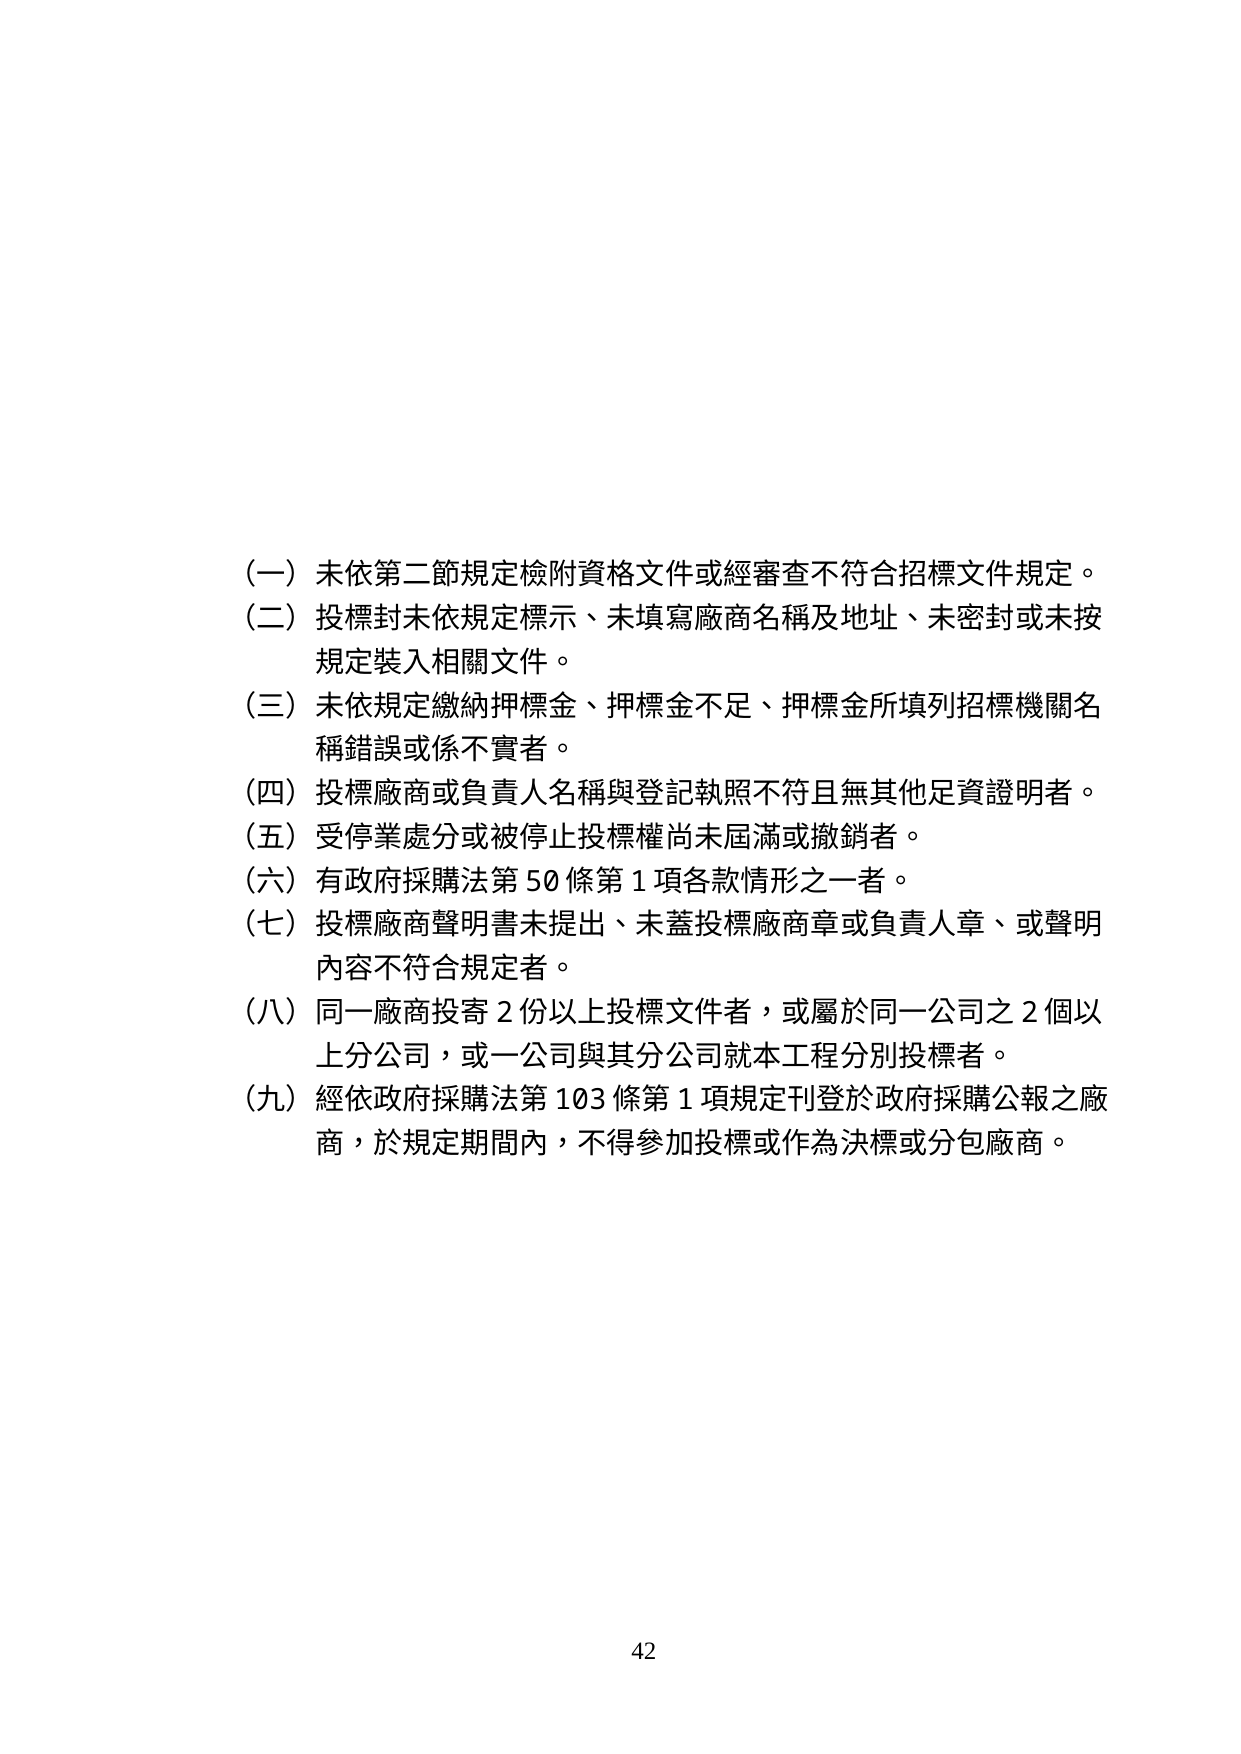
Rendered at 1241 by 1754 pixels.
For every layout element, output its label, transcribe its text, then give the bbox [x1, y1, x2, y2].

text （八）同一廠商投寄2份以上投標文件者，或屬於同一公司之2個以上分公司，或一公司與其分公司就本工程分別投標者。 [227, 987, 1110, 1075]
text （四）投標廠商或負責人名稱與登記執照不符且無其他足資證明者。 [227, 768, 1110, 812]
text （一）未依第二節規定檢附資格文件或經審查不符合招標文件規定。 [227, 550, 1110, 593]
text （三）未依規定繳納押標金、押標金不足、押標金所填列招標機關名稱錯誤或係不實者。 [227, 681, 1110, 768]
text （二）投標封未依規定標示、未填寫廠商名稱及地址、未密封或未按規定裝入相關文件。 [227, 593, 1110, 681]
text （五）受停業處分或被停止投標權尚未屆滿或撤銷者。 [227, 812, 1110, 856]
text （七）投標廠商聲明書未提出、未蓋投標廠商章或負責人章、或聲明內容不符合規定者。 [227, 900, 1110, 987]
text （九）經依政府採購法第103條第1項規定刊登於政府採購公報之廠商，於規定期間內，不得參加投標或作為決標或分包廠商。 [227, 1075, 1110, 1162]
text （六）有政府採購法第50條第1項各款情形之一者。 [227, 856, 1110, 900]
